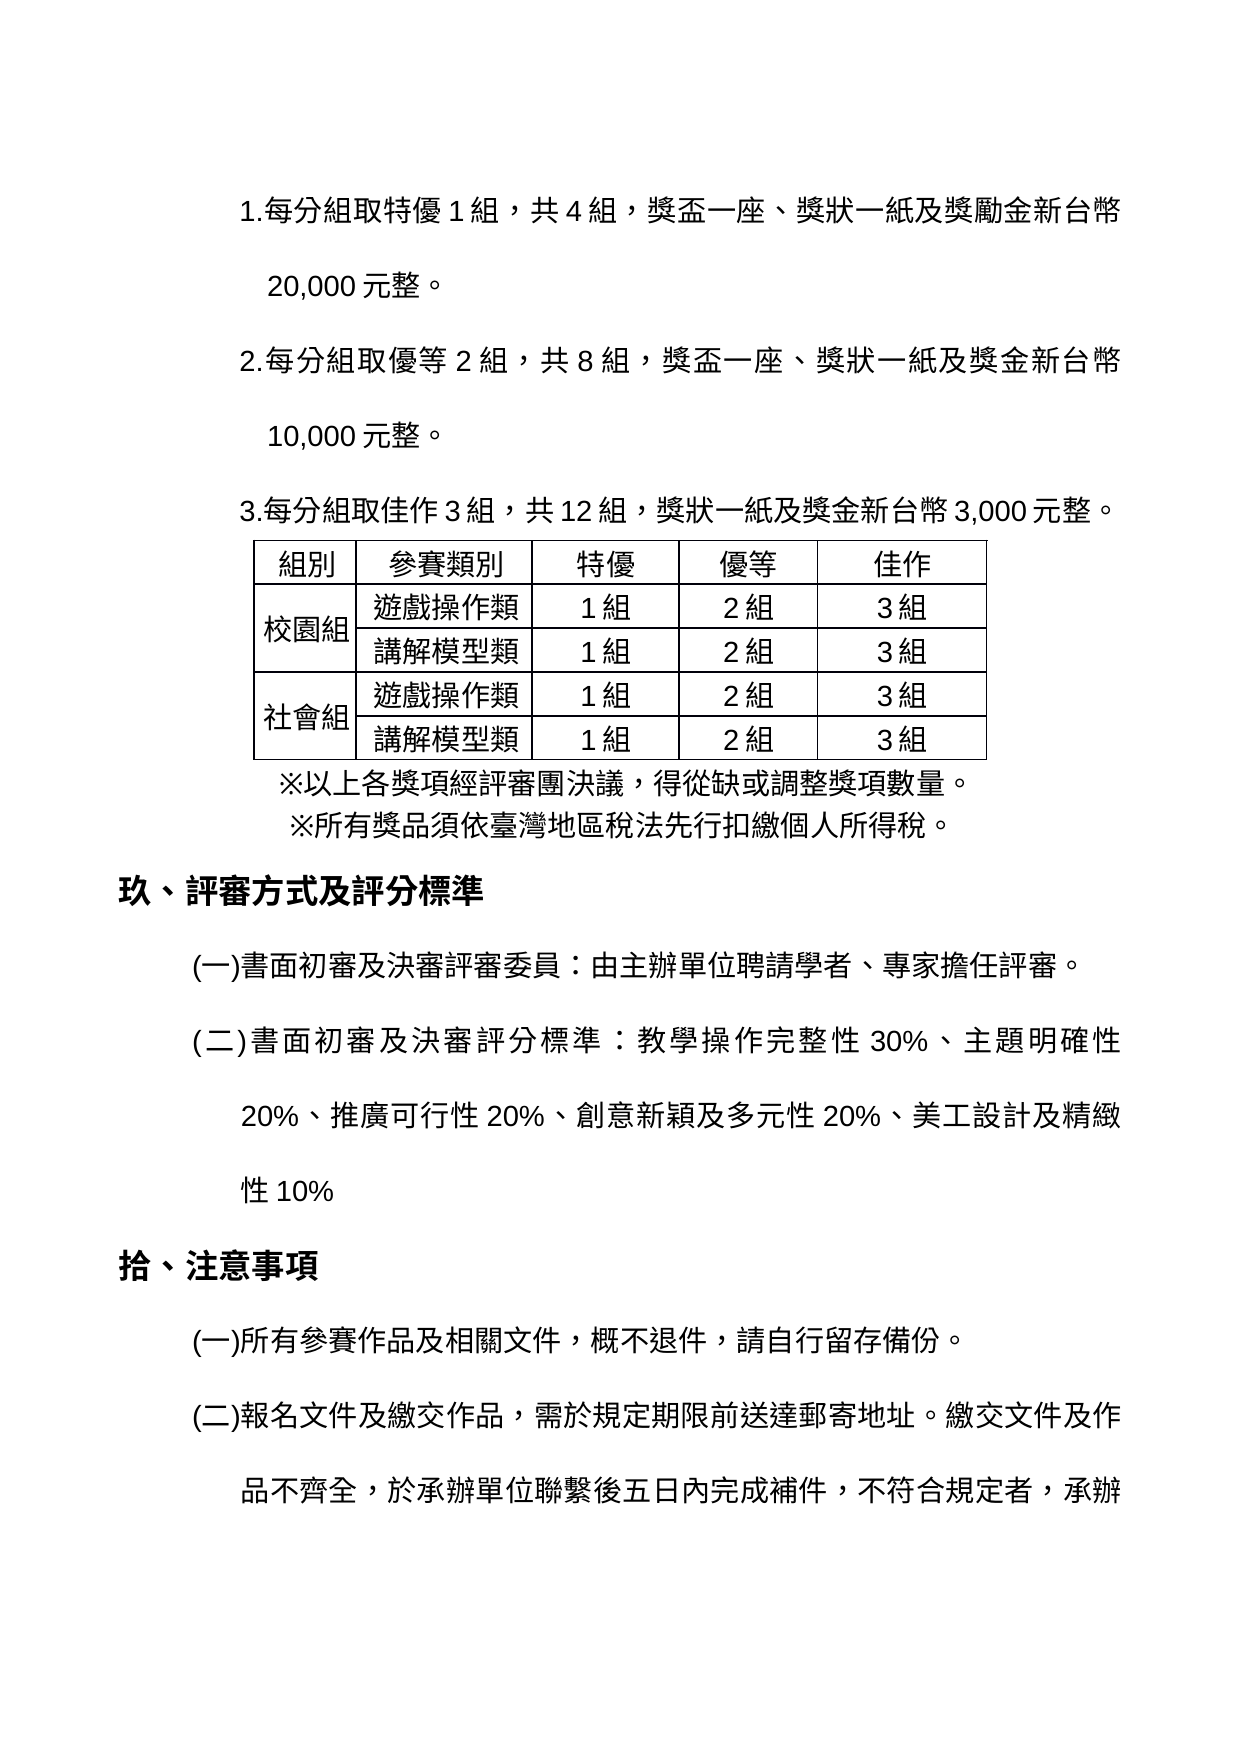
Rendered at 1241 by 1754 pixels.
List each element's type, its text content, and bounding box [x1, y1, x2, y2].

table_cell 校園組 [255, 585, 355, 671]
table_cell 3組 [818, 585, 986, 627]
table_cell 講解模型類 [357, 717, 531, 759]
text 2.每分組取優等2組，共8組，獎盃一座、獎狀一紙及獎金新台幣10,000元整。 [239, 314, 1122, 464]
table_header 佳作 [818, 541, 986, 583]
table_cell 1組 [533, 717, 678, 759]
table_cell 2組 [680, 585, 817, 627]
table_cell 講解模型類 [357, 629, 531, 671]
text 玖、評審方式及評分標準 [118, 845, 1122, 920]
table_cell 遊戲操作類 [357, 585, 531, 627]
table_cell 2組 [680, 673, 817, 715]
table_cell 3組 [818, 717, 986, 759]
text (一)書面初審及決審評審委員：由主辦單位聘請學者、專家擔任評審。 [192, 920, 1122, 995]
table_cell 3組 [818, 629, 986, 671]
table_cell 1組 [533, 585, 678, 627]
table_header 組別 [255, 541, 355, 583]
text 拾、注意事項 [118, 1220, 1122, 1295]
table_cell 1組 [533, 629, 678, 671]
table_header 優等 [680, 541, 817, 583]
text 3.每分組取佳作3組，共12組，獎狀一紙及獎金新台幣3,000元整。 [239, 464, 1122, 539]
table_cell 2組 [680, 717, 817, 759]
table_cell 遊戲操作類 [357, 673, 531, 715]
table_header 特優 [533, 541, 678, 583]
table_cell 社會組 [255, 673, 355, 759]
text (二)書面初審及決審評分標準：教學操作完整性30%、主題明確性20%、推廣可行性20%、創意新穎及多元性20%、美工設計及精緻性10% [192, 995, 1122, 1220]
table_cell 2組 [680, 629, 817, 671]
table_cell 1組 [533, 673, 678, 715]
text 1.每分組取特優1組，共4組，獎盃一座、獎狀一紙及獎勵金新台幣20,000元整。 [239, 164, 1122, 314]
table_cell ※以上各獎項經評審團決議，得從缺或調整獎項數量。 ※所有獎品須依臺灣地區稅法先行扣繳個人所得稅。 [254, 760, 987, 845]
text (二) 報名文件及繳交作品，需於規定期限前送達郵寄地址。繳交文件及作品不齊全，於承辦單位聯繫後五日內完成補件，不符合規定者，承辦 [192, 1370, 1122, 1520]
table_cell 3組 [818, 673, 986, 715]
text (一) 所有參賽作品及相關文件，概不退件，請自行留存備份。 [192, 1295, 1122, 1370]
table_header 參賽類別 [357, 541, 531, 583]
